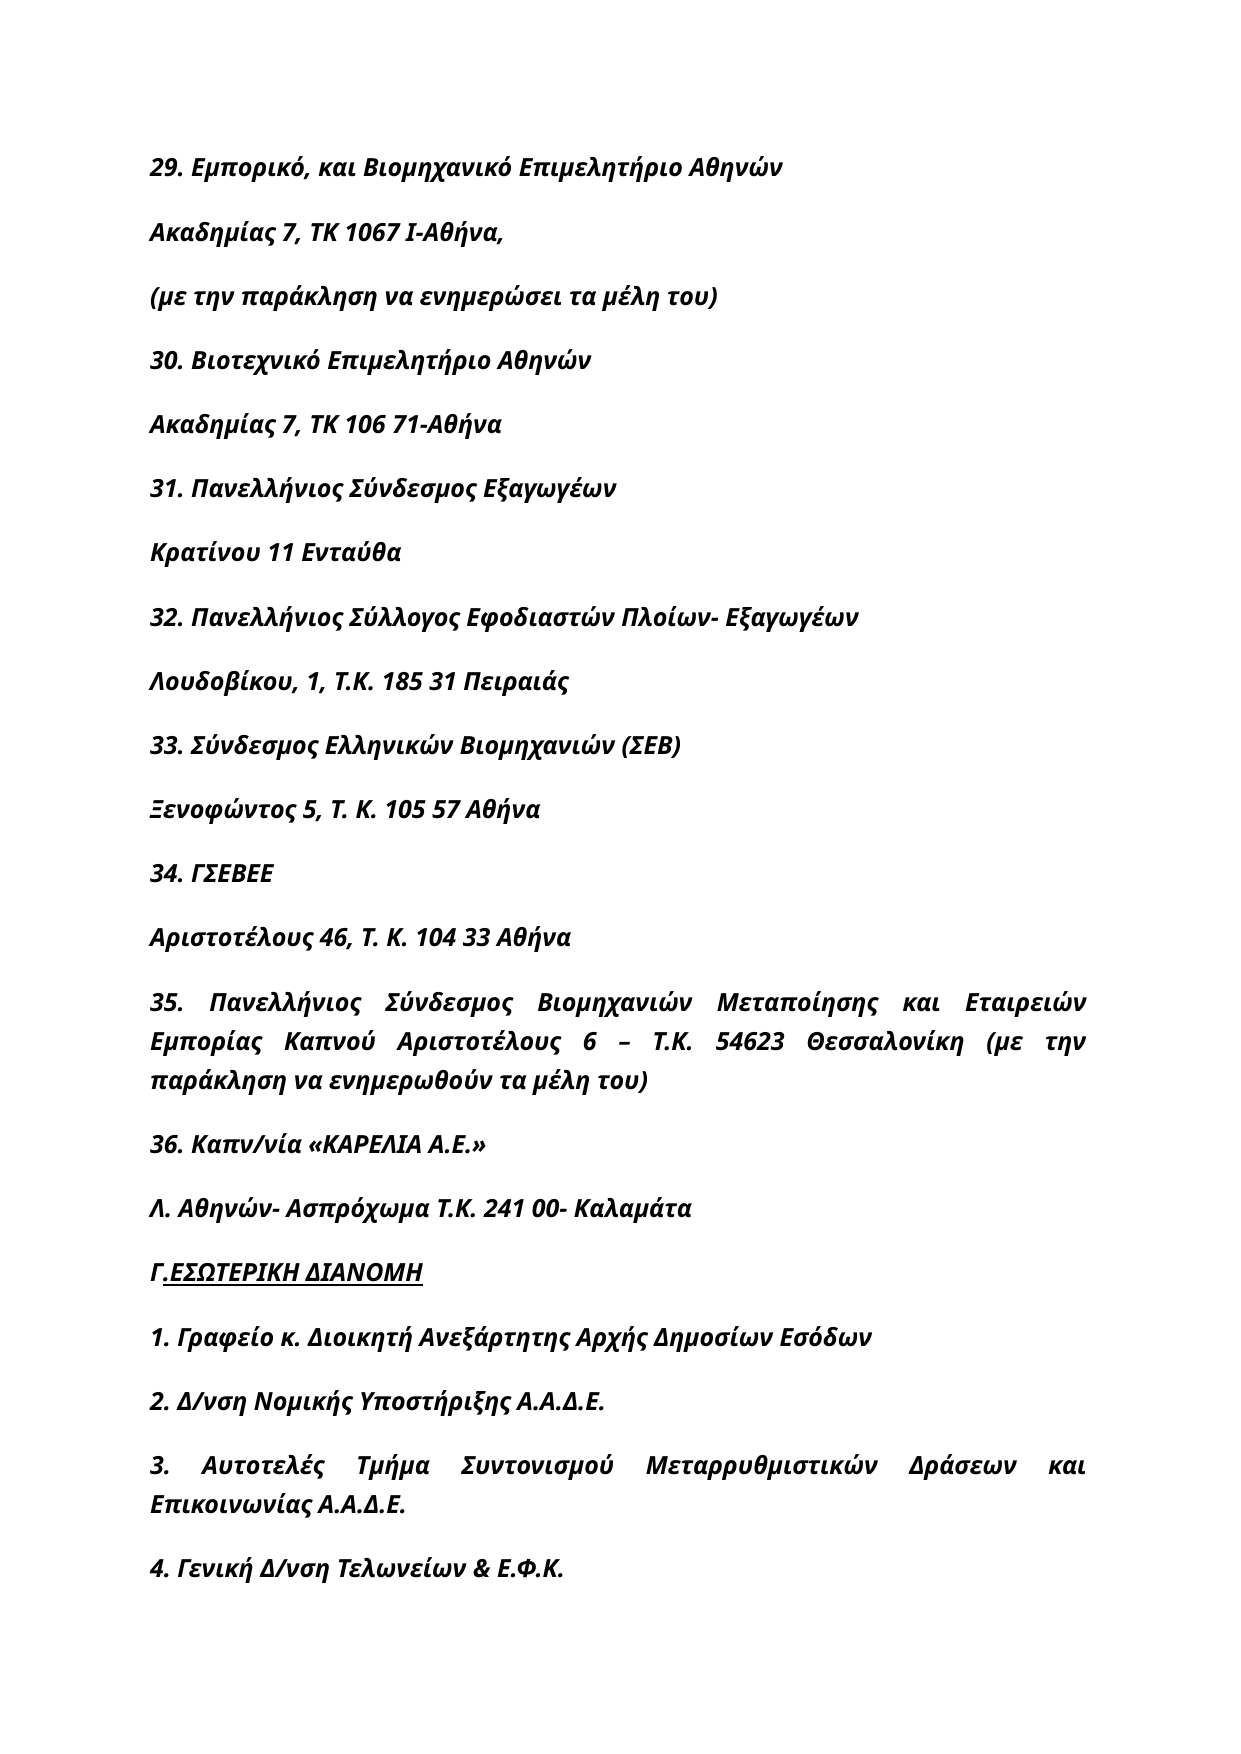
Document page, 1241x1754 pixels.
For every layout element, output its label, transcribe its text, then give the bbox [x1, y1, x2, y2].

text 32. Πανελλήνιος Σύλλογος Εφοδιαστών Πλοίων- Εξαγωγέων [150, 599, 1090, 633]
text 34. ΓΣΕΒΕΕ [150, 856, 1090, 890]
text Ακαδημίας 7, ΤΚ 106 71-Αθήνα [150, 407, 1090, 441]
text Λουδοβίκου, 1, Τ.Κ. 185 31 Πειραιάς [150, 663, 1090, 697]
text 30. Βιοτεχνικό Επιμελητήριο Αθηνών [150, 342, 1090, 377]
text Ξενοφώντος 5, Τ. Κ. 105 57 Αθήνα [150, 792, 1090, 826]
text 35. Πανελλήνιος Σύνδεσμος Βιομηχανιών Μεταποίησης και Εταιρειών Εμπορίας Καπνού Αριστοτέλους 6 – Τ.Κ. 54623 Θεσσαλονίκη (με την παράκληση να ενημερωθούν τα μέλη του) [150, 984, 1090, 1097]
text Αριστοτέλους 46, Τ. Κ. 104 33 Αθήνα [150, 920, 1090, 954]
text 4. Γενική Δ/νση Τελωνείων & Ε.Φ.Κ. [150, 1551, 1090, 1585]
text Λ. Αθηνών- Ασπρόχωμα Τ.Κ. 241 00- Καλαμάτα [150, 1191, 1090, 1225]
text 29. Εμπορικό, και Βιομηχανικό Επιμελητήριο Αθηνών [150, 150, 1090, 184]
text 3. Αυτοτελές Τμήμα Συντονισμού Μεταρρυθμιστικών Δράσεων και Επικοινωνίας Α.Α.Δ.Ε. [150, 1447, 1090, 1521]
text (με την παράκληση να ενημερώσει τα μέλη του) [150, 278, 1090, 312]
text Γ.ΕΣΩΤΕΡΙΚΗ ΔΙΑΝΟΜΗ [150, 1255, 1090, 1289]
text 33. Σύνδεσμος Ελληνικών Βιομηχανιών (ΣΕΒ) [150, 727, 1090, 762]
text 31. Πανελλήνιος Σύνδεσμος Εξαγωγέων [150, 471, 1090, 505]
text 36. Καπν/νία «ΚΑΡΕΛΙΑ Α.Ε.» [150, 1127, 1090, 1161]
text Ακαδημίας 7, ΤΚ 1067 Ι-Αθήνα, [150, 214, 1090, 248]
text 2. Δ/νση Νομικής Υποστήριξης Α.Α.Δ.Ε. [150, 1383, 1090, 1417]
text 1. Γραφείο κ. Διοικητή Ανεξάρτητης Αρχής Δημοσίων Εσόδων [150, 1319, 1090, 1353]
text Κρατίνου 11 Ενταύθα [150, 535, 1090, 569]
